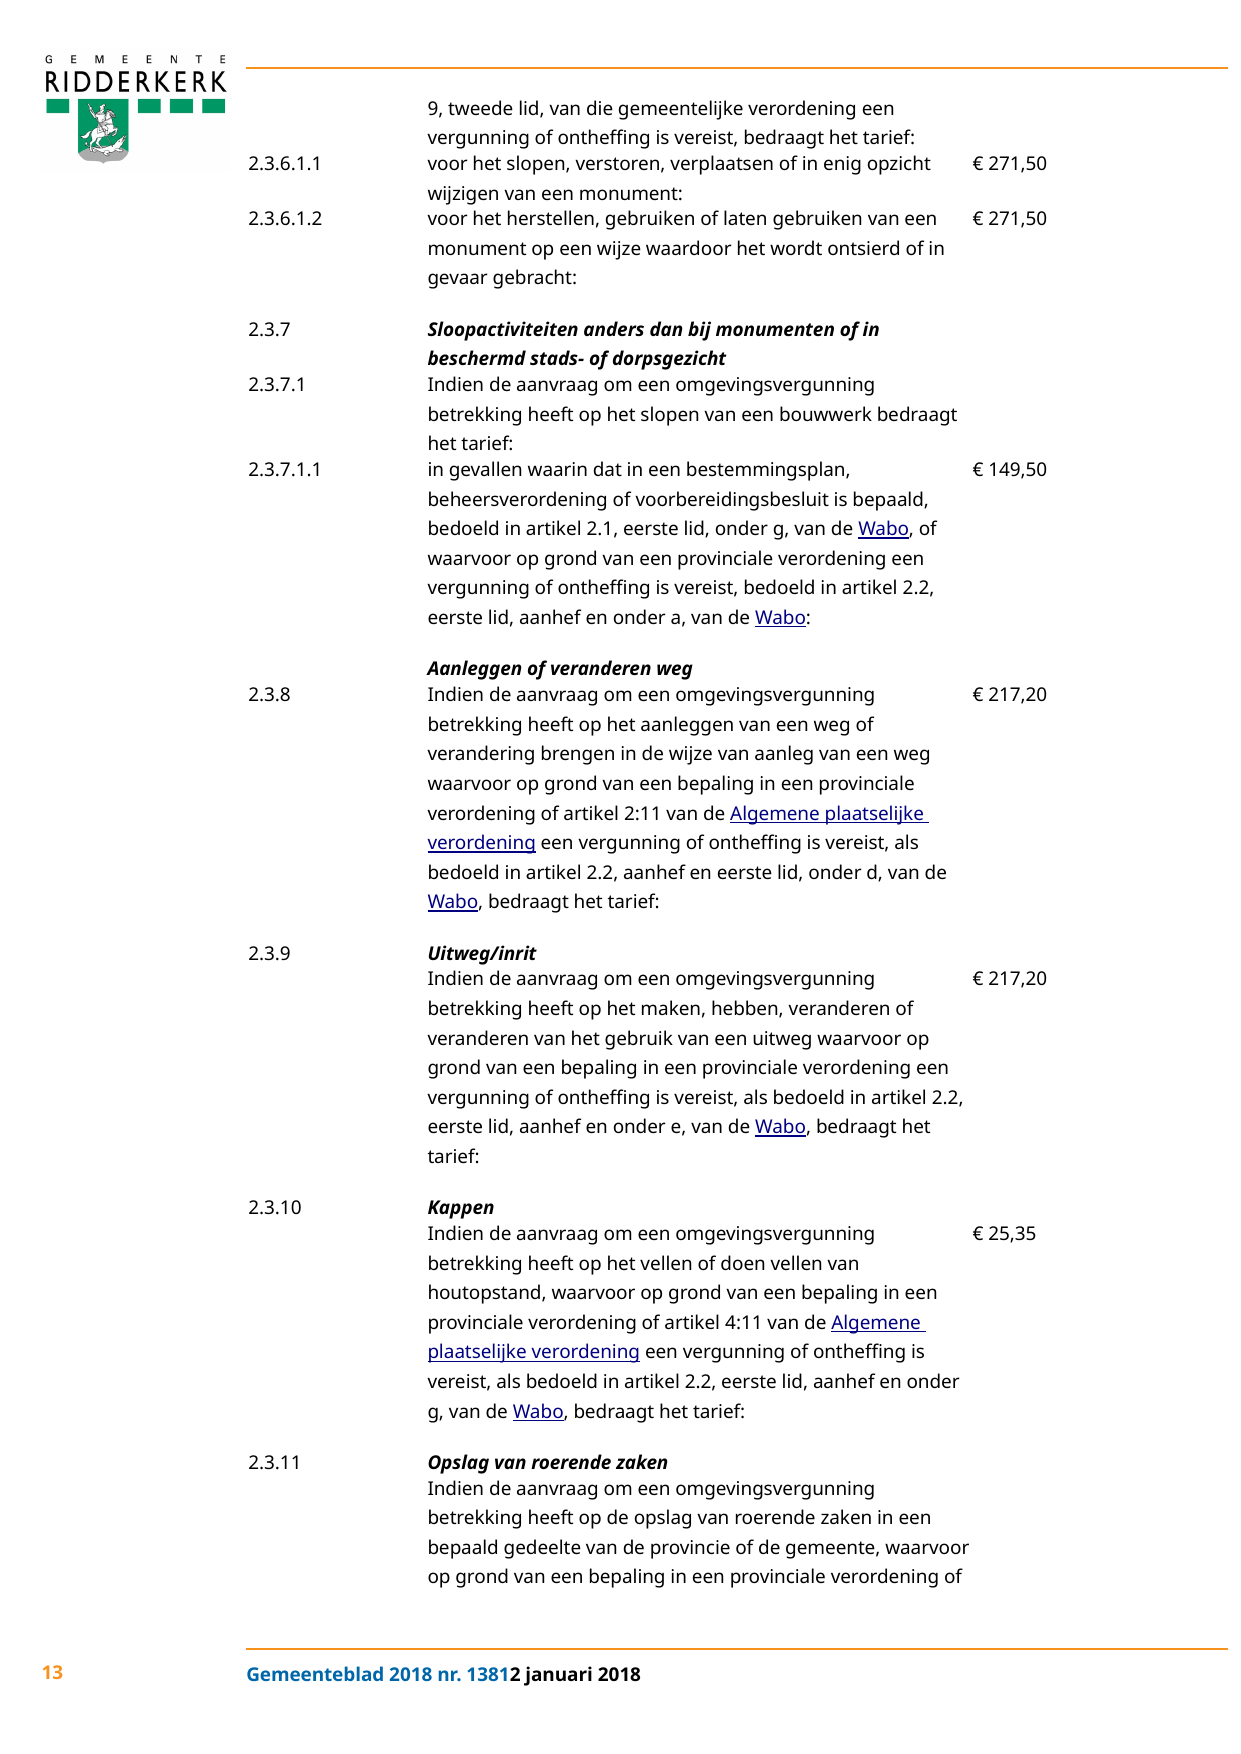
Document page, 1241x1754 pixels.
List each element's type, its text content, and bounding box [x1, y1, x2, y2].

table_cell € 271,50 [973, 150, 1152, 205]
table_cell 2.3.7.1.1 [248, 456, 427, 630]
table_cell [973, 630, 1152, 656]
table_cell Indien de aanvraag om een omgevingsvergunning betrekking heeft op de opslag van roerende zaken in een bepaald gedeelte van de provincie of de gemeente, waarvoor op grond van een bepaling in een provinciale verordening of [427, 1475, 972, 1589]
table_cell [248, 914, 427, 940]
table_cell [248, 966, 427, 1169]
table_cell [248, 95, 427, 150]
table_cell 2.3.9 [248, 940, 427, 966]
table_cell € 25,35 [973, 1220, 1152, 1423]
table_cell 2.3.8 [248, 681, 427, 914]
table_cell [973, 1475, 1152, 1589]
table_cell Sloopactiviteiten anders dan bij monumenten of in beschermd stads- of dorpsgezicht [427, 316, 972, 371]
table_cell € 271,50 [973, 205, 1152, 290]
table_cell [973, 1449, 1152, 1475]
table_cell [248, 1220, 427, 1423]
table_cell 9, tweede lid, van die gemeentelijke verordening een vergunning of ontheffing is vereist, bedraagt het tarief: [427, 95, 972, 150]
table_cell 2.3.11 [248, 1449, 427, 1475]
table_cell Indien de aanvraag om een omgevingsvergunning betrekking heeft op het aanleggen van een weg of verandering brengen in de wijze van aanleg van een weg waarvoor op grond van een bepaling in een provinciale verordening of artikel 2:11 van de Algemene plaatselijke verordening een vergunning of ontheffing is vereist, als bedoeld in artikel 2.2, aanhef en eerste lid, onder d, van de Wabo, bedraagt het tarief: [427, 681, 972, 914]
table_cell [427, 1169, 972, 1194]
table_cell voor het slopen, verstoren, verplaatsen of in enig opzicht wijzigen van een monument: [427, 150, 972, 205]
table_cell 2.3.6.1.2 [248, 205, 427, 290]
table_cell [973, 1169, 1152, 1194]
table_cell voor het herstellen, gebruiken of laten gebruiken van een monument op een wijze waardoor het wordt ontsierd of in gevaar gebracht: [427, 205, 972, 290]
table_cell [427, 630, 972, 656]
table_cell Indien de aanvraag om een omgevingsvergunning betrekking heeft op het maken, hebben, veranderen of veranderen van het gebruik van een uitweg waarvoor op grond van een bepaling in een provinciale verordening een vergunning of ontheffing is vereist, als bedoeld in artikel 2.2, eerste lid, aanhef en onder e, van de Wabo, bedraagt het tarief: [427, 966, 972, 1169]
table_cell [973, 1195, 1152, 1220]
table_cell [248, 1475, 427, 1589]
table_cell [973, 1424, 1152, 1449]
table_cell Opslag van roerende zaken [427, 1449, 972, 1475]
table_cell [248, 630, 427, 656]
table_cell [973, 656, 1152, 681]
table_cell € 149,50 [973, 456, 1152, 630]
table_cell [248, 1169, 427, 1194]
table_cell [973, 290, 1152, 316]
picture [41, 47, 231, 172]
table_cell [248, 656, 427, 681]
table_cell € 217,20 [973, 966, 1152, 1169]
table_cell [427, 914, 972, 940]
table_cell [973, 95, 1152, 150]
table_cell [248, 1424, 427, 1449]
table_cell Indien de aanvraag om een omgevingsvergunning betrekking heeft op het slopen van een bouwwerk bedraagt het tarief: [427, 371, 972, 456]
table_cell [973, 371, 1152, 456]
table_cell [973, 914, 1152, 940]
table_cell Uitweg/inrit [427, 940, 972, 966]
table_cell [973, 316, 1152, 371]
table_cell 2.3.7 [248, 316, 427, 371]
table_cell Aanleggen of veranderen weg [427, 656, 972, 681]
table_cell 2.3.7.1 [248, 371, 427, 456]
table_cell 2.3.6.1.1 [248, 150, 427, 205]
table_cell 2.3.10 [248, 1195, 427, 1220]
table_cell in gevallen waarin dat in een bestemmingsplan, beheersverordening of voorbereidingsbesluit is bepaald, bedoeld in artikel 2.1, eerste lid, onder g, van de Wabo, of waarvoor op grond van een provinciale verordening een vergunning of ontheffing is vereist, bedoeld in artikel 2.2, eerste lid, aanhef en onder a, van de Wabo: [427, 456, 972, 630]
table_cell [427, 290, 972, 316]
table_cell [427, 1424, 972, 1449]
table_cell [973, 940, 1152, 966]
table_cell Kappen [427, 1195, 972, 1220]
table_cell € 217,20 [973, 681, 1152, 914]
table_cell Indien de aanvraag om een omgevingsvergunning betrekking heeft op het vellen of doen vellen van houtopstand, waarvoor op grond van een bepaling in een provinciale verordening of artikel 4:11 van de Algemene plaatselijke verordening een vergunning of ontheffing is vereist, als bedoeld in artikel 2.2, eerste lid, aanhef en onder g, van de Wabo, bedraagt het tarief: [427, 1220, 972, 1423]
table_cell [248, 290, 427, 316]
